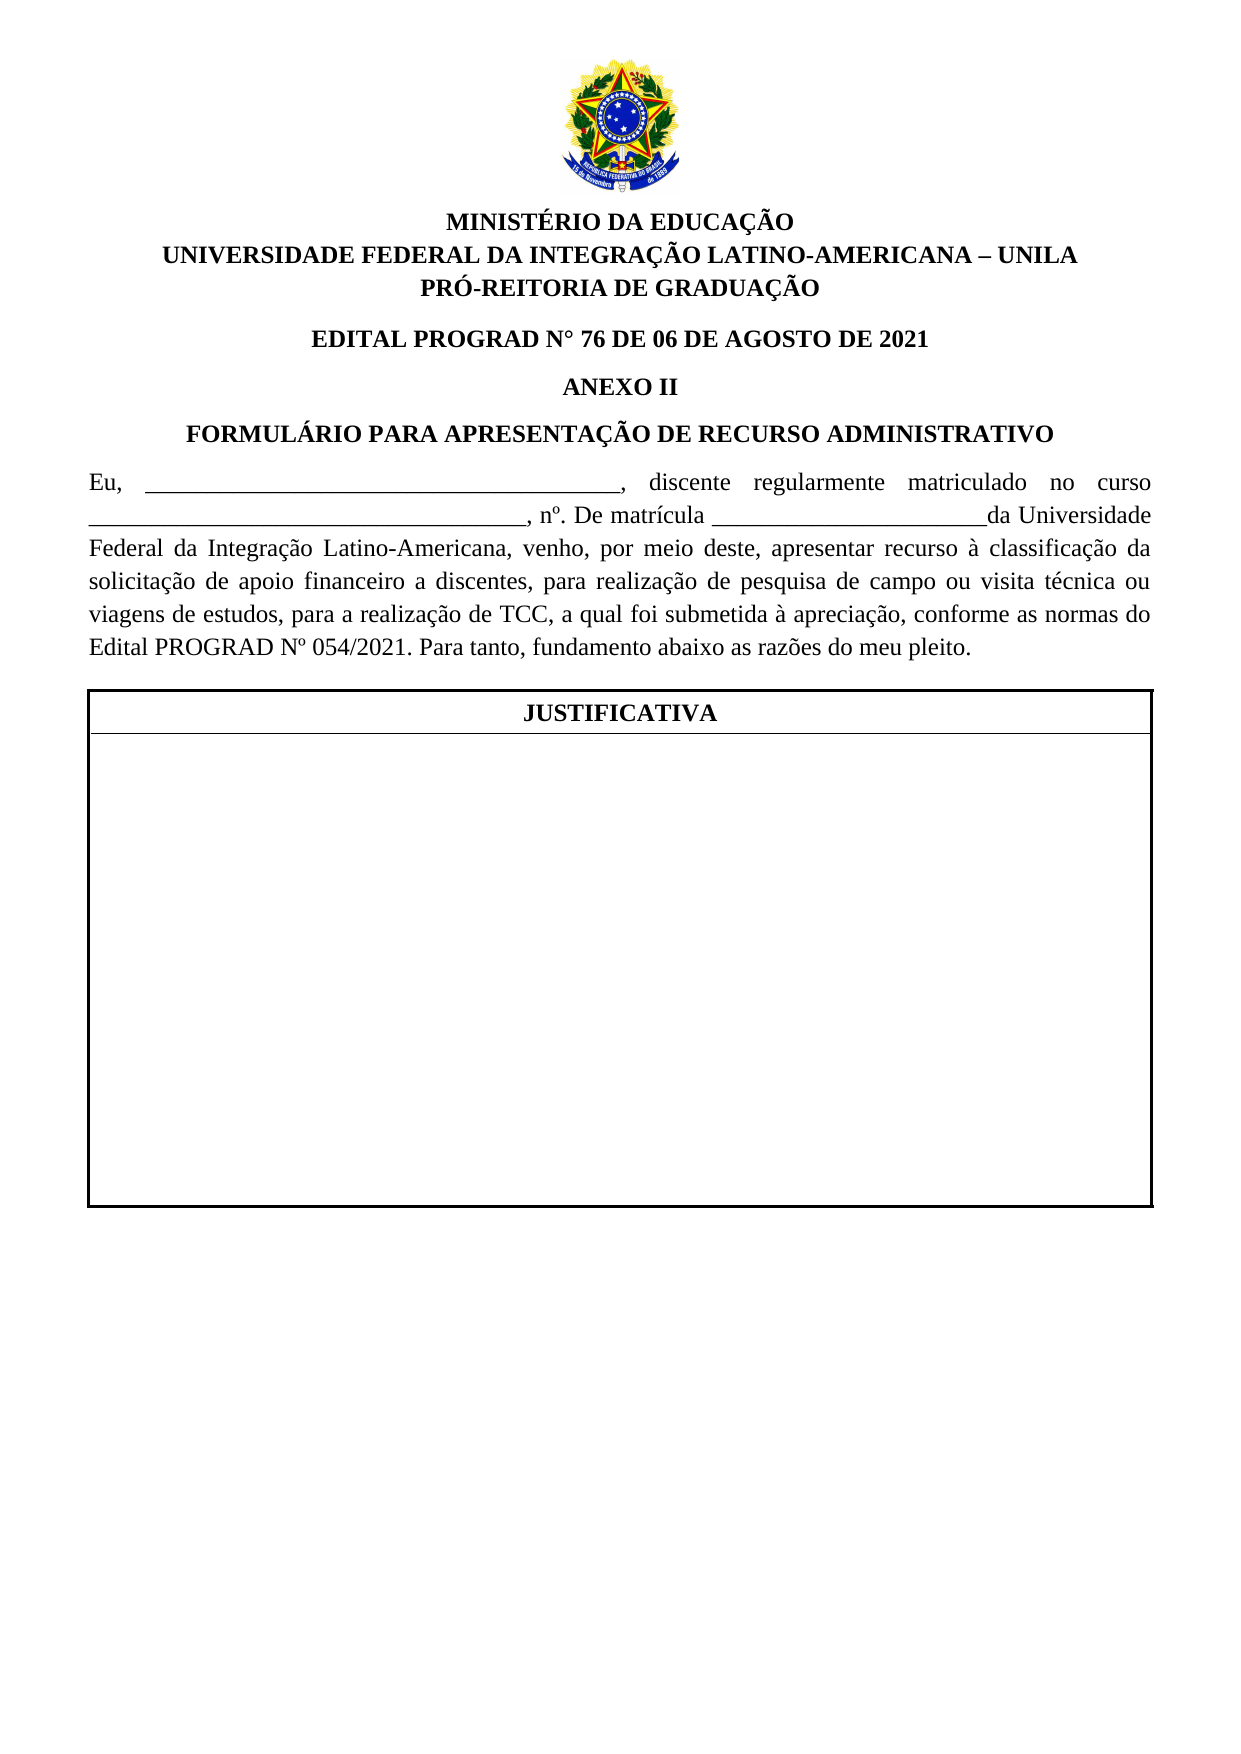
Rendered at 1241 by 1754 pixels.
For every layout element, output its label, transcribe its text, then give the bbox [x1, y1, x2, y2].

text Eu, ______________________________________, discente regularmente matriculado no curso ___________________________________, nº. De matrícula ______________________da Universidade Federal da Integração Latino-Americana, venho, por meio deste, apresentar recurso à classificação da solicitação de apoio financeiro a discentes, para realização de pesquisa de campo ou visita técnica ou viagens de estudos, para a realização de TCC, a qual foi submetida à apreciação, conforme as normas do Edital PROGRAD Nº 054/2021. Para tanto, fundamento abaixo as razões do meu pleito. [88, 467, 1152, 661]
table_header JUSTIFICATIVA [90, 692, 1150, 732]
picture [561, 59, 680, 194]
table_cell [90, 734, 1150, 1205]
text ANEXO II [88, 372, 1152, 400]
text FORMULÁRIO PARA APRESENTAÇÃO DE RECURSO ADMINISTRATIVO [88, 419, 1152, 448]
